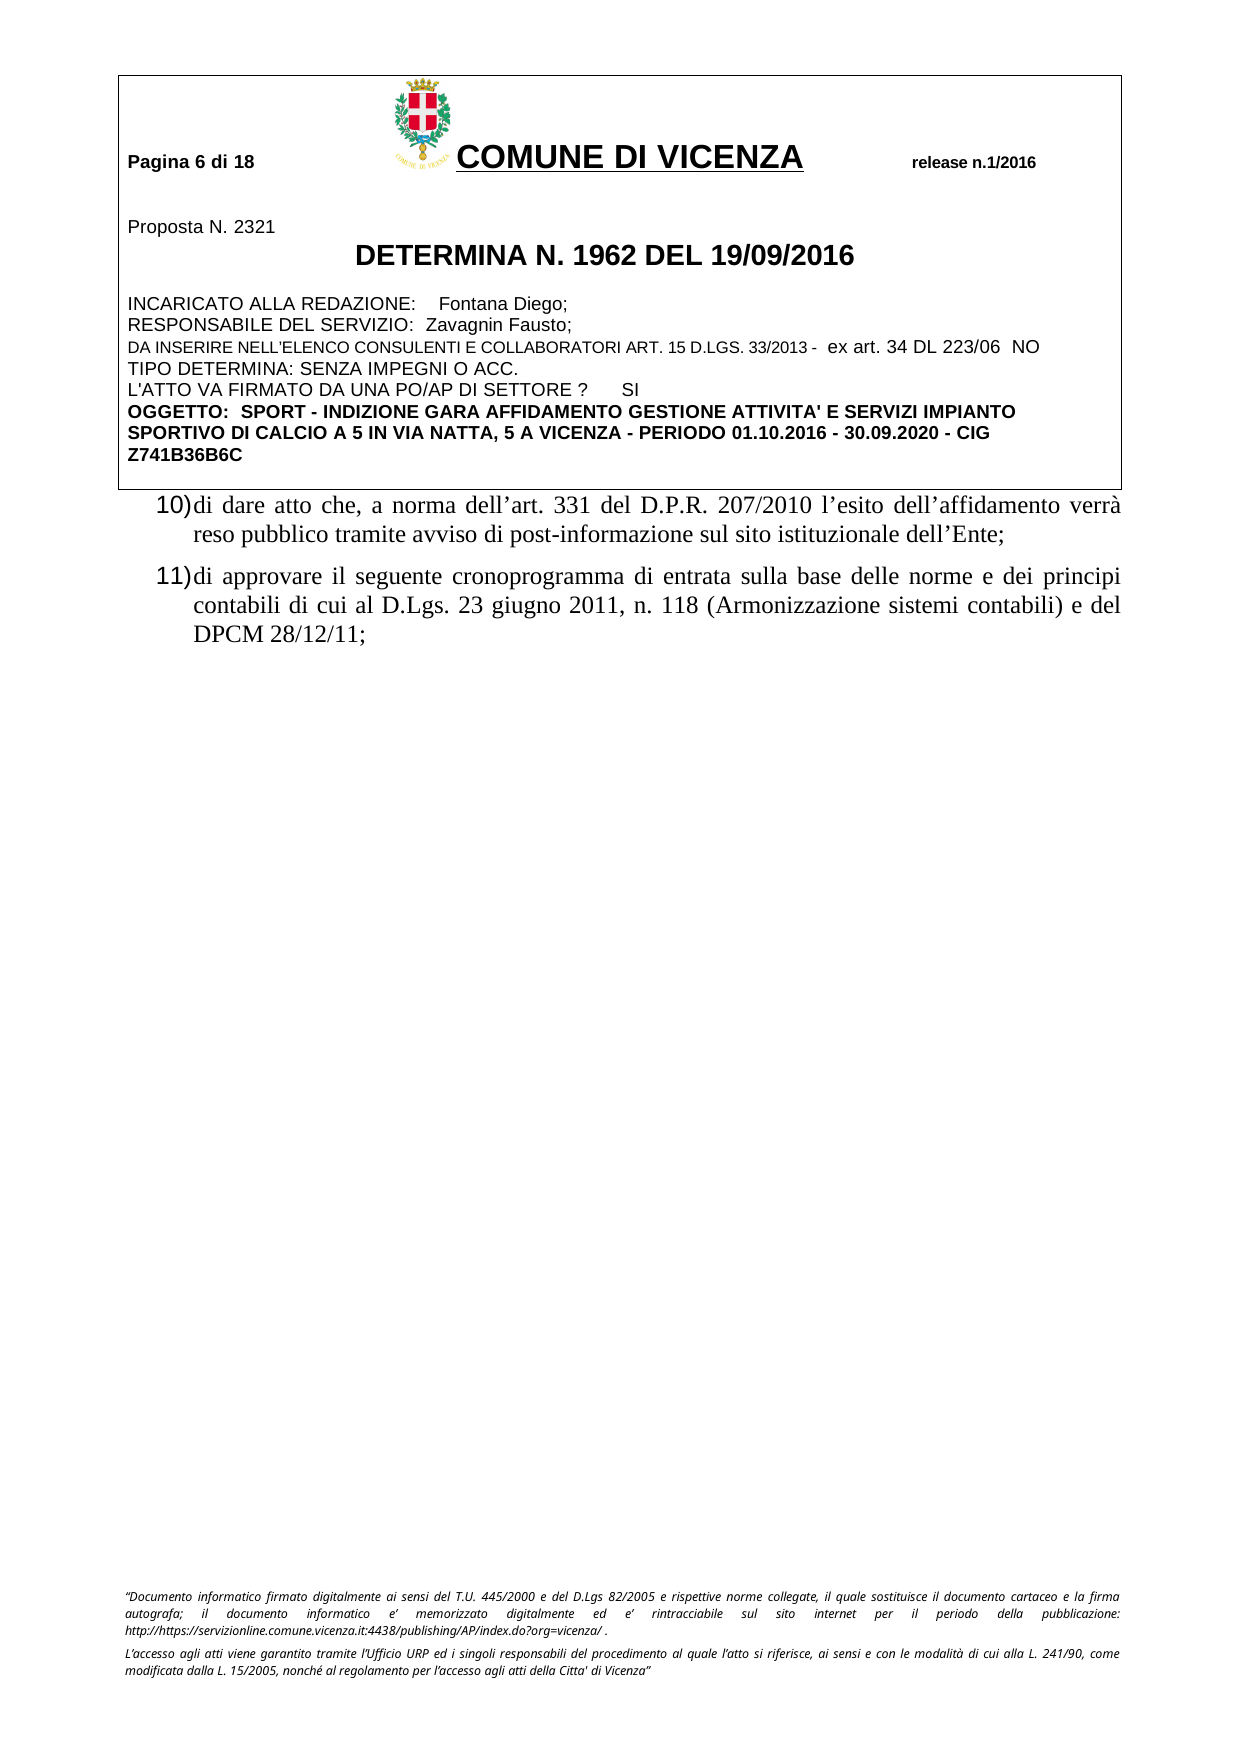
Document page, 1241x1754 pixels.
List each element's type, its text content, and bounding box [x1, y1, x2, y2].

list di dare atto che, a norma dell’art. 331 del D.P.R. 207/2010 l’esito dell’affidamento verrà reso pubblico tramite avviso di post-informazione sul sito istituzionale dell’Ente; [156, 490, 1122, 548]
list di approvare il seguente cronoprogramma di entrata sulla base delle norme e dei principi contabili di cui al D.Lgs. 23 giugno 2011, n. 118 (Armonizzazione sistemi contabili) e del DPCM 28/12/11; [156, 561, 1122, 648]
picture [394, 78, 451, 169]
